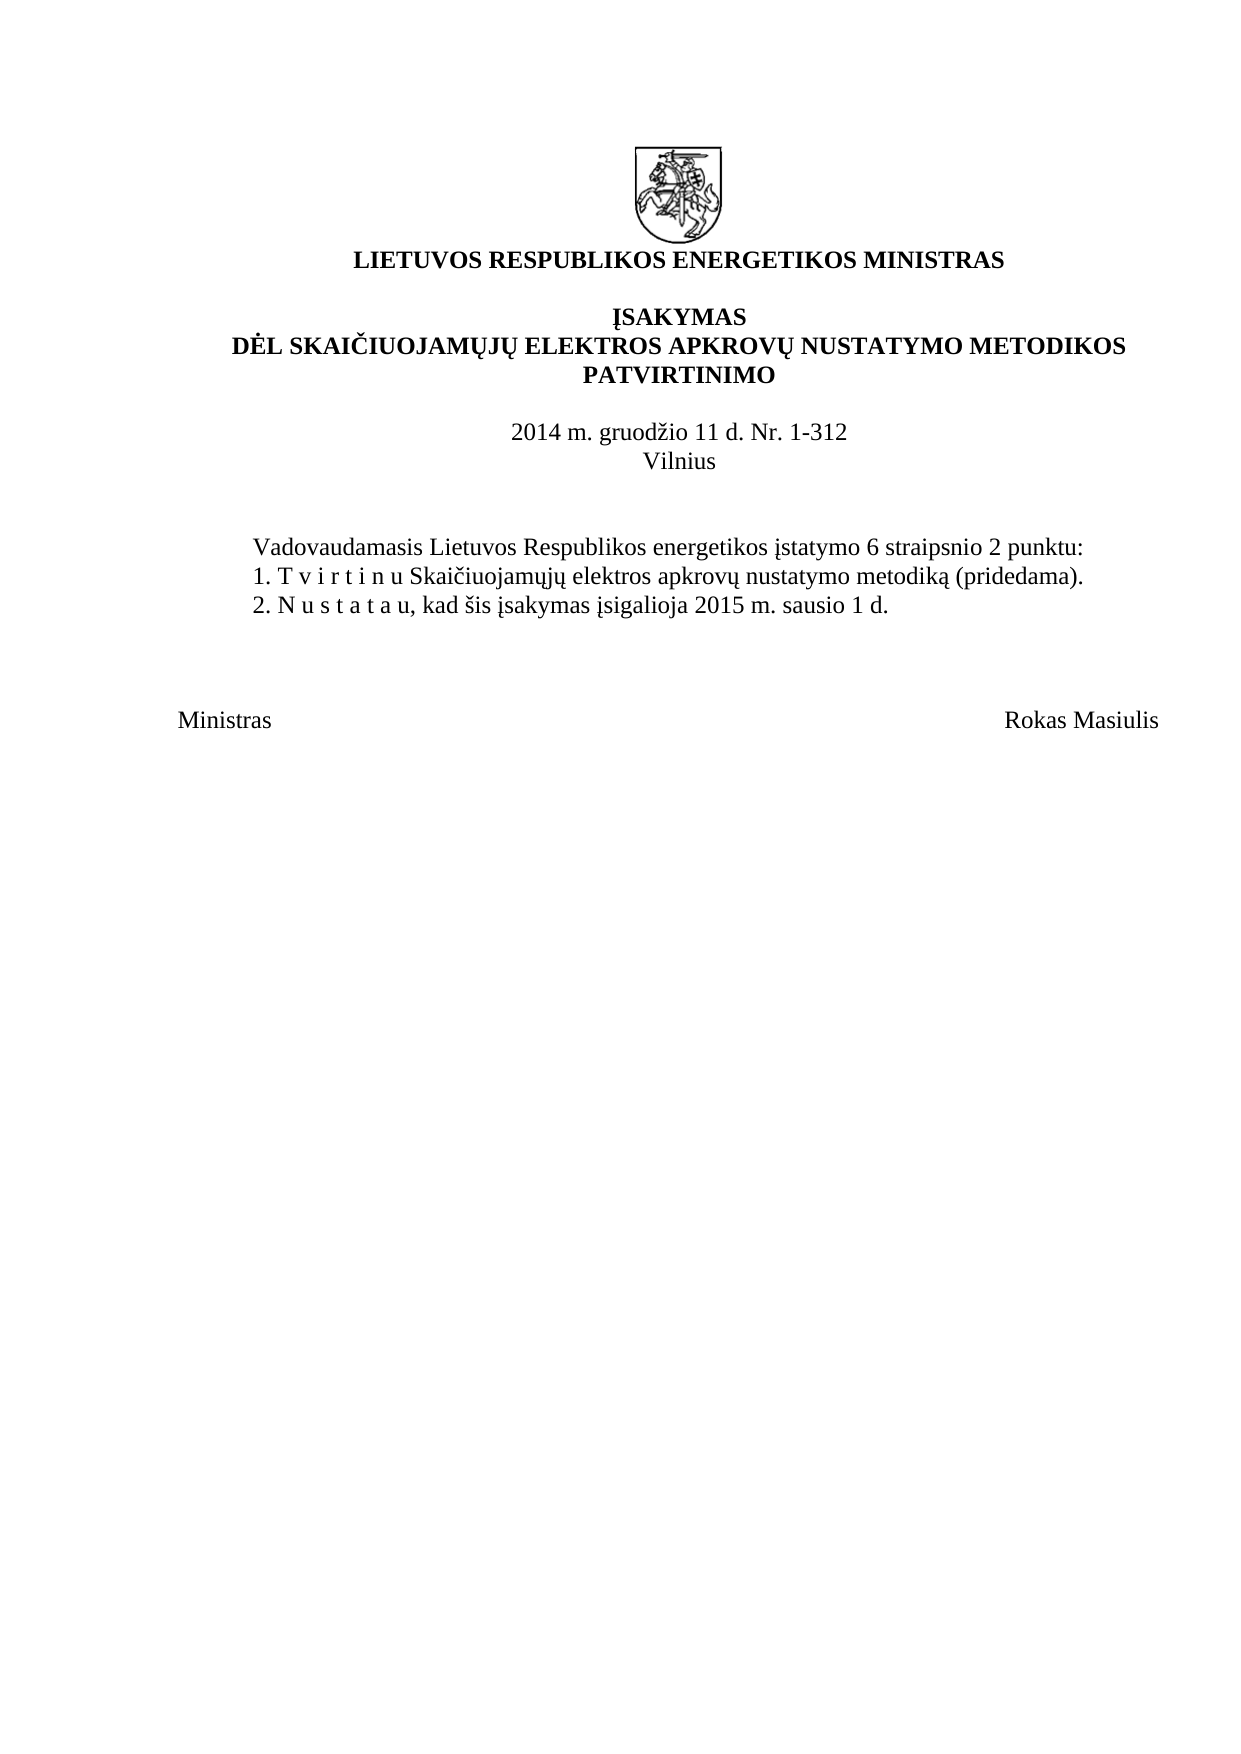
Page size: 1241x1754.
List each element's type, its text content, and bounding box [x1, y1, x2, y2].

text įsakymas [177, 302, 1181, 331]
text 2014 m. gruodžio 11 d. Nr. 1-312 [177, 417, 1181, 446]
text 1. T v i r t i n u Skaičiuojamųjų elektros apkrovų nustatymo metodiką (pridedama). [177, 561, 1181, 590]
text Ministras Rokas Masiulis [177, 705, 1181, 734]
text Vilnius [177, 446, 1181, 475]
text DĖL SKAIČIUOJAMŲJŲ ELEKTROS APKROVŲ NUSTATYMO METODIKOS patvirtinimo [177, 331, 1181, 389]
text Vadovaudamasis Lietuvos Respublikos energetikos įstatymo 6 straipsnio 2 punktu: [177, 532, 1181, 561]
text 2. N u s t a t a u, kad šis įsakymas įsigalioja 2015 m. sausio 1 d. [177, 590, 1181, 619]
text LIETUVOS RESPUBLIKOS ENERGETIKOS MINISTRAS [177, 245, 1181, 274]
